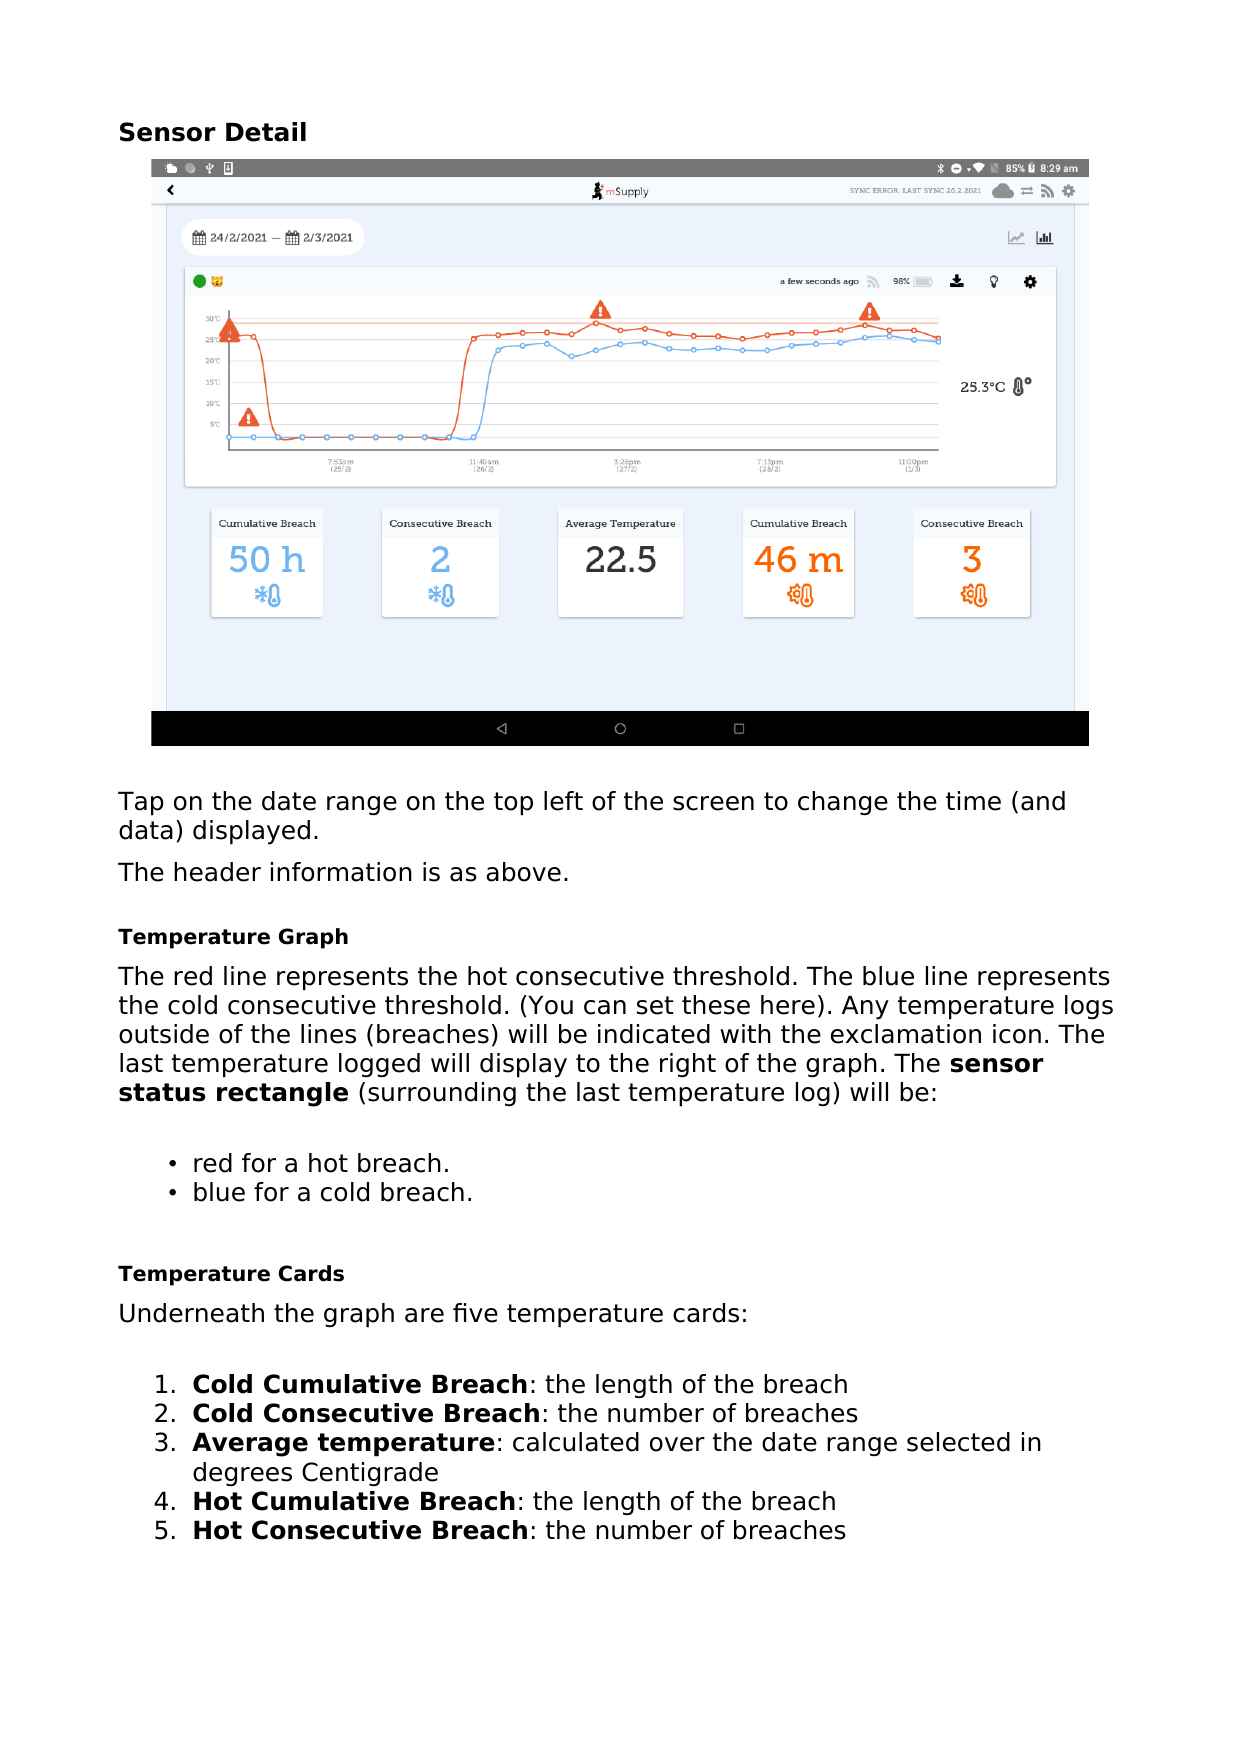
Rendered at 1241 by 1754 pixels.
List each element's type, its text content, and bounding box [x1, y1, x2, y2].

list red for a hot breach. [177, 1149, 1122, 1179]
text Tap on the date range on the top left of the screen to change the time (and data) displayed. [118, 787, 1122, 846]
list Average temperature: calculated over the date range selected in degrees Centigrade [177, 1428, 1122, 1487]
text The red line represents the hot consecutive threshold. The blue line represents the cold consecutive threshold. (You can set these here). Any temperature logs outside of the lines (breaches) will be indicated with the exclamation icon. The last temperature logged will display to the right of the graph. The sensor status rectangle (surrounding the last temperature log) will be: [118, 962, 1122, 1107]
list Cold Cumulative Breach: the length of the breach [177, 1370, 1122, 1399]
subtitle Temperature Graph [118, 925, 1122, 949]
subtitle Sensor Detail [118, 118, 1122, 147]
picture [151, 159, 1089, 746]
text Underneath the graph are five temperature cards: [118, 1299, 1122, 1328]
list Hot Cumulative Breach: the length of the breach [177, 1487, 1122, 1516]
list blue for a cold breach. [177, 1179, 1122, 1208]
text The header information is as above. [118, 858, 1122, 887]
list Hot Consecutive Breach: the number of breaches [177, 1516, 1122, 1545]
subtitle Temperature Cards [118, 1262, 1122, 1287]
list Cold Consecutive Breach: the number of breaches [177, 1399, 1122, 1428]
